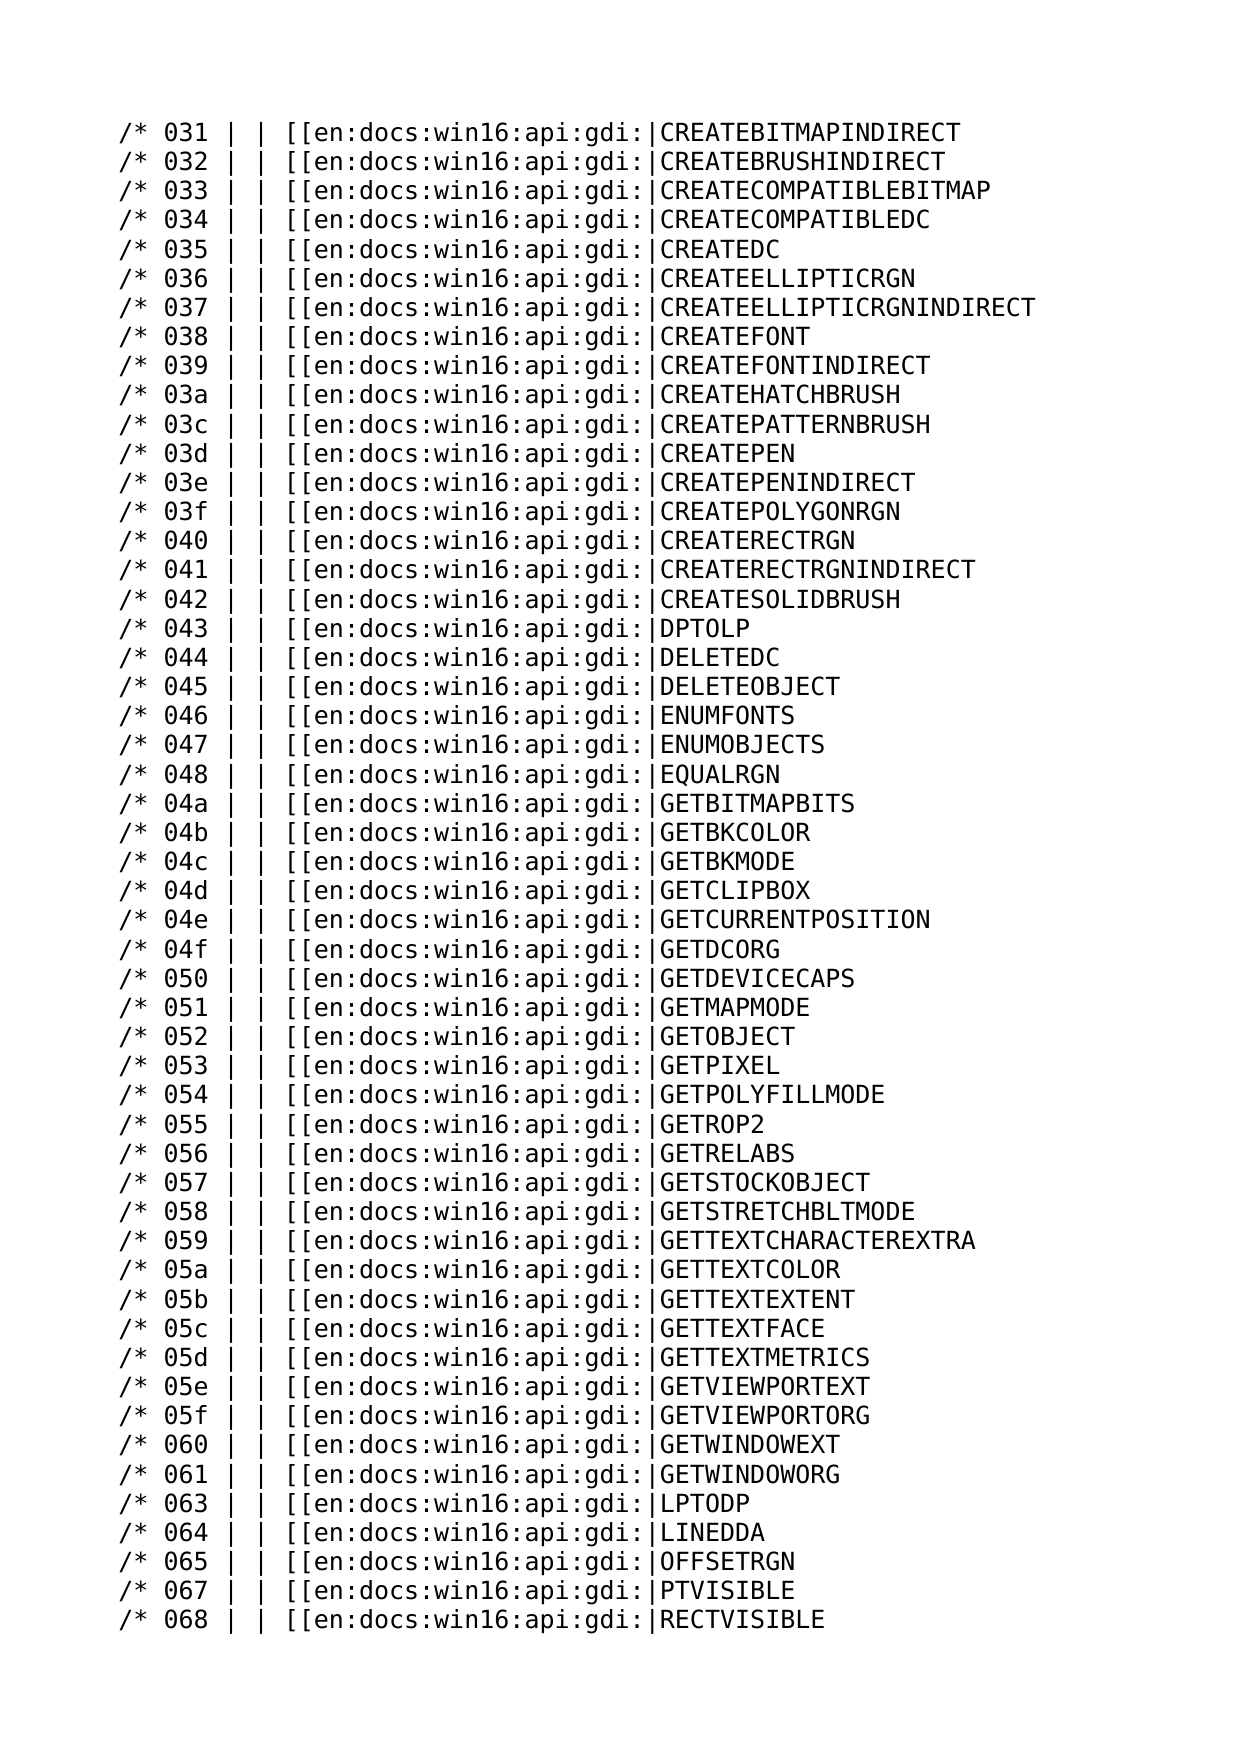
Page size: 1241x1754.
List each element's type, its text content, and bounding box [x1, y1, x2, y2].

text /* 031 | | [[en:docs:win16:api:gdi:|CREATEBITMAPINDIRECT /* 032 | | [[en:docs:win16:api:gdi:|CREATEBRUSHINDIRECT /* 033 | | [[en:docs:win16:api:gdi:|CREATECOMPATIBLEBITMAP /* 034 | | [[en:docs:win16:api:gdi:|CREATECOMPATIBLEDC /* 035 | | [[en:docs:win16:api:gdi:|CREATEDC /* 036 | | [[en:docs:win16:api:gdi:|CREATEELLIPTICRGN /* 037 | | [[en:docs:win16:api:gdi:|CREATEELLIPTICRGNINDIRECT /* 038 | | [[en:docs:win16:api:gdi:|CREATEFONT /* 039 | | [[en:docs:win16:api:gdi:|CREATEFONTINDIRECT /* 03a | | [[en:docs:win16:api:gdi:|CREATEHATCHBRUSH /* 03c | | [[en:docs:win16:api:gdi:|CREATEPATTERNBRUSH /* 03d | | [[en:docs:win16:api:gdi:|CREATEPEN /* 03e | | [[en:docs:win16:api:gdi:|CREATEPENINDIRECT /* 03f | | [[en:docs:win16:api:gdi:|CREATEPOLYGONRGN /* 040 | | [[en:docs:win16:api:gdi:|CREATERECTRGN /* 041 | | [[en:docs:win16:api:gdi:|CREATERECTRGNINDIRECT /* 042 | | [[en:docs:win16:api:gdi:|CREATESOLIDBRUSH /* 043 | | [[en:docs:win16:api:gdi:|DPTOLP /* 044 | | [[en:docs:win16:api:gdi:|DELETEDC /* 045 | | [[en:docs:win16:api:gdi:|DELETEOBJECT /* 046 | | [[en:docs:win16:api:gdi:|ENUMFONTS /* 047 | | [[en:docs:win16:api:gdi:|ENUMOBJECTS /* 048 | | [[en:docs:win16:api:gdi:|EQUALRGN /* 04a | | [[en:docs:win16:api:gdi:|GETBITMAPBITS /* 04b | | [[en:docs:win16:api:gdi:|GETBKCOLOR /* 04c | | [[en:docs:win16:api:gdi:|GETBKMODE /* 04d | | [[en:docs:win16:api:gdi:|GETCLIPBOX /* 04e | | [[en:docs:win16:api:gdi:|GETCURRENTPOSITION /* 04f | | [[en:docs:win16:api:gdi:|GETDCORG /* 050 | | [[en:docs:win16:api:gdi:|GETDEVICECAPS /* 051 | | [[en:docs:win16:api:gdi:|GETMAPMODE /* 052 | | [[en:docs:win16:api:gdi:|GETOBJECT /* 053 | | [[en:docs:win16:api:gdi:|GETPIXEL /* 054 | | [[en:docs:win16:api:gdi:|GETPOLYFILLMODE /* 055 | | [[en:docs:win16:api:gdi:|GETROP2 /* 056 | | [[en:docs:win16:api:gdi:|GETRELABS /* 057 | | [[en:docs:win16:api:gdi:|GETSTOCKOBJECT /* 058 | | [[en:docs:win16:api:gdi:|GETSTRETCHBLTMODE /* 059 | | [[en:docs:win16:api:gdi:|GETTEXTCHARACTEREXTRA /* 05a | | [[en:docs:win16:api:gdi:|GETTEXTCOLOR /* 05b | | [[en:docs:win16:api:gdi:|GETTEXTEXTENT /* 05c | | [[en:docs:win16:api:gdi:|GETTEXTFACE /* 05d | | [[en:docs:win16:api:gdi:|GETTEXTMETRICS /* 05e | | [[en:docs:win16:api:gdi:|GETVIEWPORTEXT /* 05f | | [[en:docs:win16:api:gdi:|GETVIEWPORTORG /* 060 | | [[en:docs:win16:api:gdi:|GETWINDOWEXT /* 061 | | [[en:docs:win16:api:gdi:|GETWINDOWORG /* 063 | | [[en:docs:win16:api:gdi:|LPTODP /* 064 | | [[en:docs:win16:api:gdi:|LINEDDA /* 065 | | [[en:docs:win16:api:gdi:|OFFSETRGN /* 067 | | [[en:docs:win16:api:gdi:|PTVISIBLE /* 068 | | [[en:docs:win16:api:gdi:|RECTVISIBLE [118, 118, 1122, 1635]
